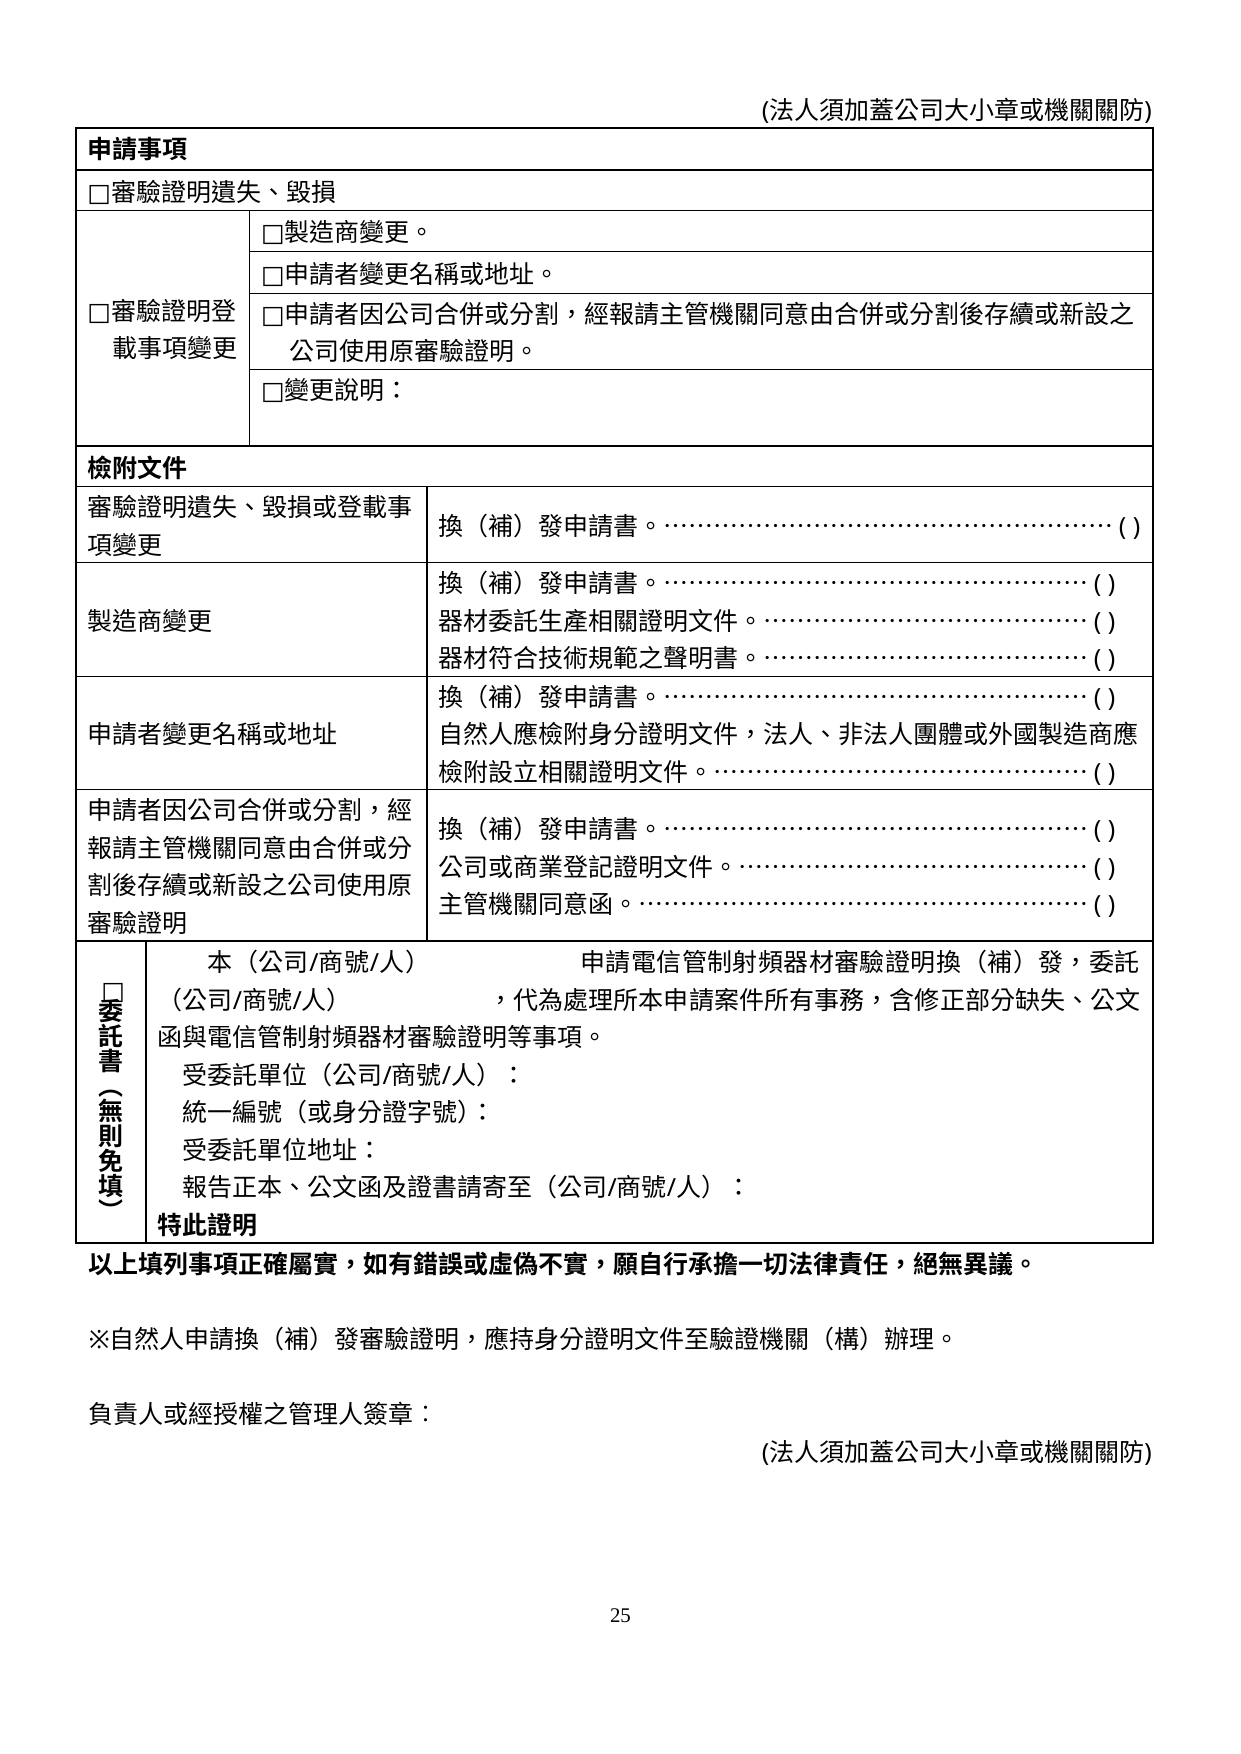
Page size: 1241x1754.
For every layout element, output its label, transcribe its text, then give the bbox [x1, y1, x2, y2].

table_cell 申請者因公司合併或分割，經報請主管機關同意由合併或分割後存續或新設之公司使用原審驗證明 [77, 790, 426, 940]
table_cell □申請者變更名稱或地址。 [250, 252, 1152, 293]
table_cell □審驗證明登載事項變更 [77, 211, 249, 445]
table_cell □製造商變更。 [250, 211, 1152, 251]
table_cell 本（公司/商號/人） 申請電信管制射頻器材審驗證明換（補）發，委託（公司/商號/人） ，代為處理所本申請案件所有事務，含修正部分缺失、公文函與電信管制射頻器材審驗證明等事項。 受委託單位（公司/商號/人）： 統一編號（或身分證字號）： 受委託單位地址： 報告正本、公文函及證書請寄至（公司/商號/人）： 特此證明 [147, 942, 1152, 1242]
table_cell 申請者變更名稱或地址 [77, 677, 426, 789]
text 以上填列事項正確屬實，如有錯誤或虛偽不實，願自行承擔一切法律責任，絕無異議。 [89, 1244, 1137, 1282]
text (法人須加蓋公司大小章或機關關防) [89, 90, 1152, 127]
text 負責人或經授權之管理人簽章︰ [89, 1394, 1152, 1432]
table_cell 換（補）發申請書。……………………………………………… ( ) [428, 487, 1152, 562]
table_header 申請事項 [77, 129, 1152, 168]
table_cell □變更說明： [250, 370, 1152, 445]
text ※自然人申請換（補）發審驗證明，應持身分證明文件至驗證機關（構）辦理。 [89, 1319, 1152, 1357]
table_cell 檢附文件 [77, 447, 1152, 486]
table_cell 換（補）發申請書。…………………………………………… ( ) 自然人應檢附身分證明文件，法人、非法人團體或外國製造商應檢附設立相關證明文件。……………………………………… ( ) [428, 677, 1152, 789]
table_cell □審驗證明遺失、毀損 [77, 171, 1152, 210]
table_cell □ 委託書（無則免填） [77, 942, 145, 1242]
table_cell □申請者因公司合併或分割，經報請主管機關同意由合併或分割後存續或新設之公司使用原審驗證明。 [250, 294, 1152, 369]
table_cell 換（補）發申請書。…………………………………………… ( ) 器材委託生產相關證明文件。………………………………… ( ) 器材符合技術規範之聲明書。………………………………… ( ) [428, 563, 1152, 676]
table_cell 製造商變更 [77, 563, 426, 676]
table_cell 審驗證明遺失、毀損或登載事項變更 [77, 487, 426, 562]
table_cell 換（補）發申請書。…………………………………………… ( ) 公司或商業登記證明文件。…………………………………… ( ) 主管機關同意函。……………………………………………… ( ) [428, 790, 1152, 940]
text (法人須加蓋公司大小章或機關關防) [89, 1432, 1152, 1469]
